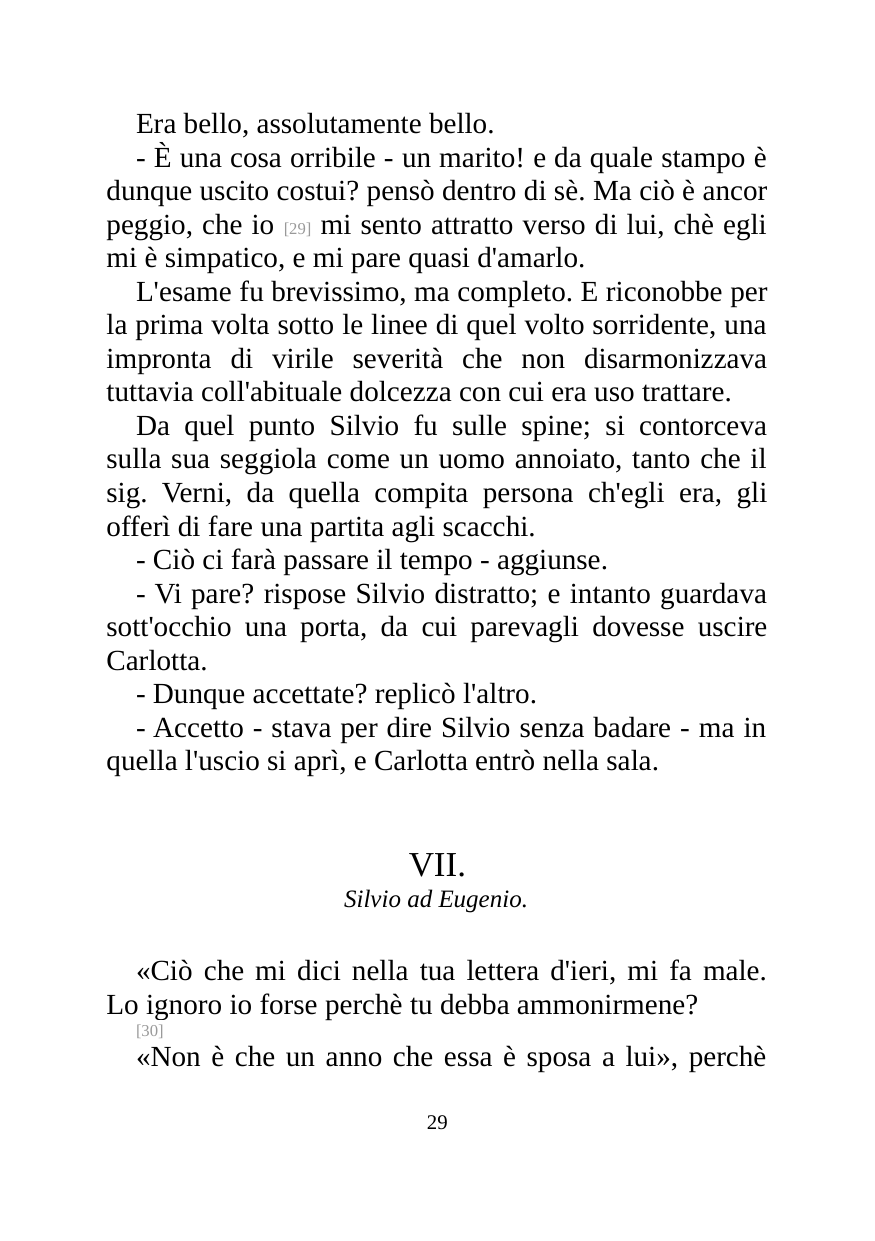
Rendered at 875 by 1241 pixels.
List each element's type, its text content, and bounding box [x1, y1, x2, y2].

text - Dunque accettate? replicò l'altro. [106, 676, 768, 710]
text - Vi pare? rispose Silvio distratto; e intanto guardava sott'occhio una porta, da cui parevagli dovesse uscire Carlotta. [106, 576, 768, 676]
text [30] [106, 1020, 136, 1039]
subtitle Silvio ad Eugenio. [106, 884, 768, 913]
text «Non è che un anno che essa è sposa a lui», perchè [106, 1039, 768, 1073]
text - Ciò ci farà passare il tempo - aggiunse. [106, 542, 768, 576]
text Era bello, assolutamente bello. [106, 106, 768, 140]
text - È una cosa orribile - un marito! e da quale stampo è dunque uscito costui? pensò dentro di sè. Ma ciò è ancor peggio, che io [29] mi sento attratto verso di lui, chè egli mi è simpatico, e mi pare quasi d'amarlo. [106, 140, 768, 274]
text - Accetto - stava per dire Silvio senza badare - ma in quella l'uscio si aprì, e Carlotta entrò nella sala. [106, 710, 768, 777]
subtitle VII. [106, 844, 768, 884]
text [30] [164, 1020, 768, 1039]
text L'esame fu brevissimo, ma completo. E riconobbe per la prima volta sotto le linee di quel volto sorridente, una impronta di virile severità che non disarmonizzava tuttavia coll'abituale dolcezza con cui era uso trattare. [106, 274, 768, 408]
text «Ciò che mi dici nella tua lettera d'ieri, mi fa male. Lo ignoro io forse perchè tu debba ammonirmene? [106, 953, 768, 1020]
text Da quel punto Silvio fu sulle spine; si contorceva sulla sua seggiola come un uomo annoiato, tanto che il sig. Verni, da quella compita persona ch'egli era, gli offerì di fare una partita agli scacchi. [106, 408, 768, 542]
